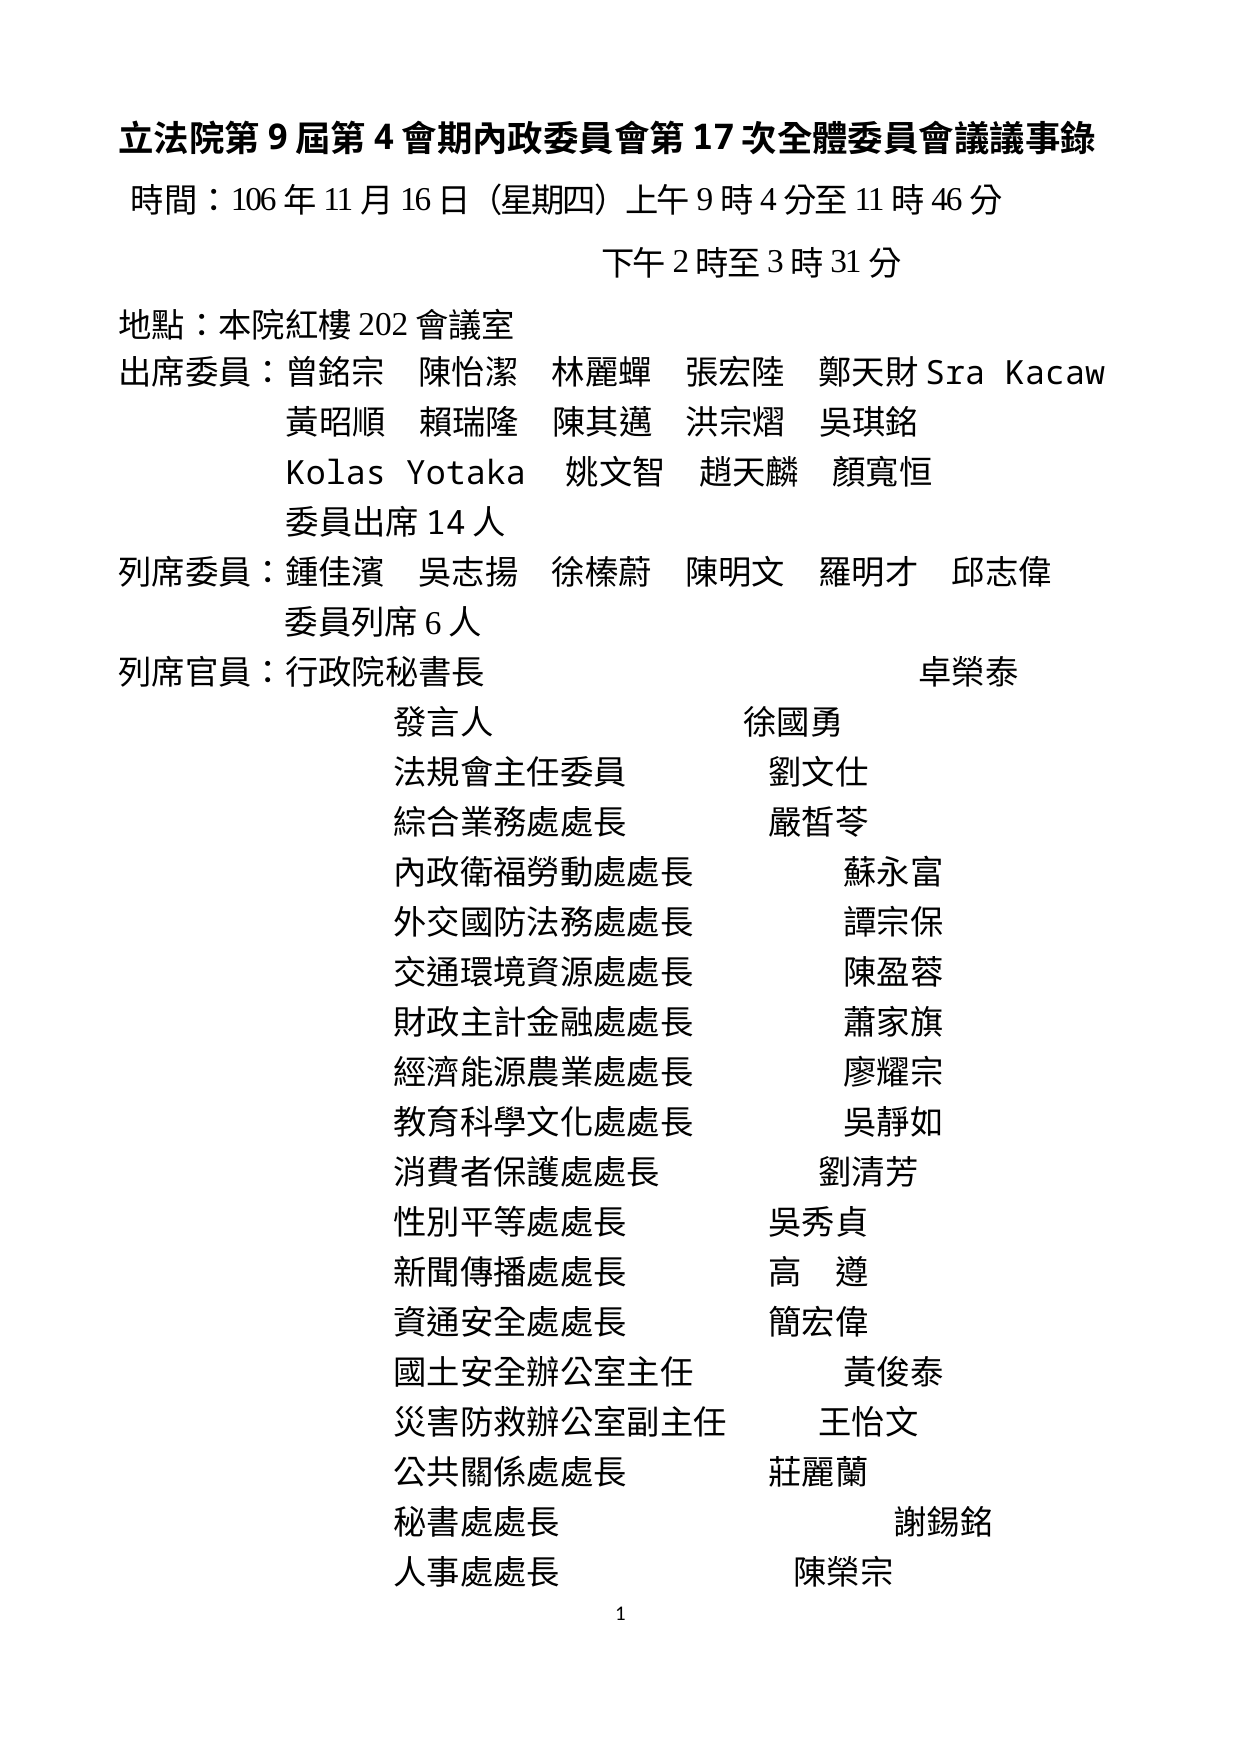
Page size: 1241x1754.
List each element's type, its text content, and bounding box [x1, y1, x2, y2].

text 交通環境資源處處長 陳盈蓉 [393, 944, 1122, 994]
text 性別平等處處長 吳秀貞 [393, 1194, 1122, 1244]
text 教育科學文化處處長 吳靜如 [393, 1094, 1122, 1144]
text 列席委員：鍾佳濱 吳志揚 徐榛蔚 陳明文 羅明才 邱志偉 [118, 544, 1137, 594]
text 公共關係處處長 莊麗蘭 [393, 1444, 1122, 1494]
text 委員出席14人 [286, 494, 1137, 544]
text 財政主計金融處處長 蕭家旗 [393, 994, 1122, 1044]
text 秘書處處長 謝錫銘 [393, 1494, 1122, 1544]
text 列席官員：行政院秘書長 卓榮泰 [118, 644, 1122, 694]
text 經濟能源農業處處長 廖耀宗 [393, 1044, 1122, 1094]
text 立法院第9屆第4會期內政委員會第17次全體委員會議議事錄 [118, 94, 1122, 157]
text 發言人 徐國勇 [393, 694, 1122, 744]
text 出席委員：曾銘宗 陳怡潔 林麗蟬 張宏陸 鄭天財Sra Kacaw [118, 344, 1148, 394]
text 委員列席6人 [284, 594, 1137, 644]
text 法規會主任委員 劉文仕 [393, 744, 1122, 794]
text 人事處處長 陳榮宗 [393, 1544, 1122, 1594]
text 資通安全處處長 簡宏偉 [393, 1294, 1122, 1344]
text 國土安全辦公室主任 黃俊泰 [393, 1344, 1122, 1394]
text 綜合業務處處長 嚴皙苓 [393, 794, 1122, 844]
text 時間：106年11月16日（星期四）上午9時4分至11時46分 [131, 157, 1122, 219]
text 地點：本院紅樓202會議室 [118, 282, 1122, 344]
text 災害防救辦公室副主任 王怡文 [393, 1394, 1122, 1444]
text 消費者保護處處長 劉清芳 [393, 1144, 1122, 1194]
text 下午2時至3時31分 [200, 219, 1122, 282]
text 內政衛福勞動處處長 蘇永富 [393, 844, 1122, 894]
text Kolas Yotaka 姚文智 趙天麟 顏寬恒 [286, 444, 1137, 494]
text 新聞傳播處處長 高 遵 [393, 1244, 1122, 1294]
text 黃昭順 賴瑞隆 陳其邁 洪宗熠 吳琪銘 [286, 394, 1137, 444]
text 外交國防法務處處長 譚宗保 [393, 894, 1122, 944]
